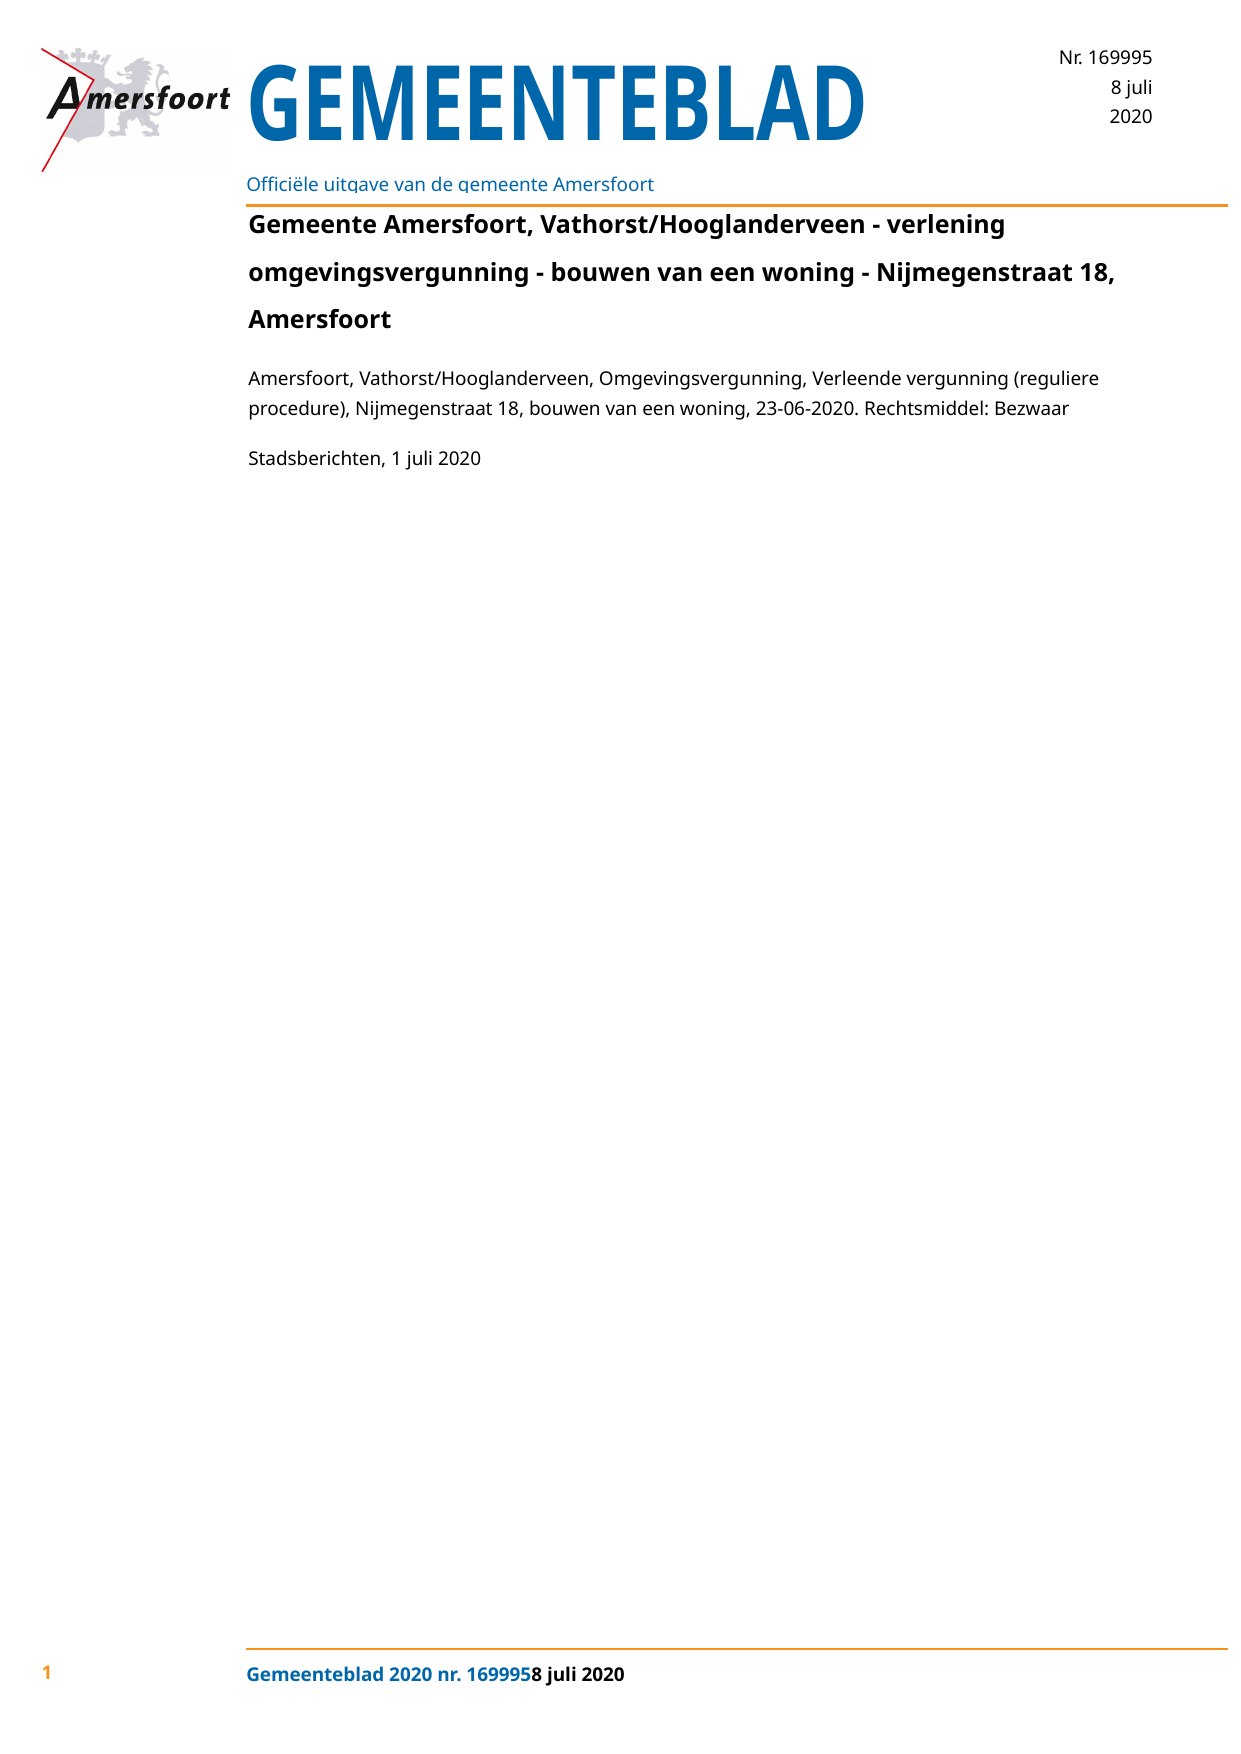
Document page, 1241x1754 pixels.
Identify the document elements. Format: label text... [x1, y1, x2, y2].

picture [41, 47, 231, 172]
text Amersfoort, Vathorst/Hooglanderveen, Omgevingsvergunning, Verleende vergunning (reguliere procedure), Nijmegenstraat 18, bouwen van een woning, 23-06-2020. Rechtsmiddel: Bezwaar [248, 366, 1152, 421]
text Stadsberichten, 1 juli 2020 [248, 446, 1152, 471]
text Gemeente Amersfoort, Vathorst/Hooglanderveen - verlening omgevingsvergunning - bouwen van een woning - Nijmegenstraat 18, Amersfoort [248, 207, 1152, 336]
